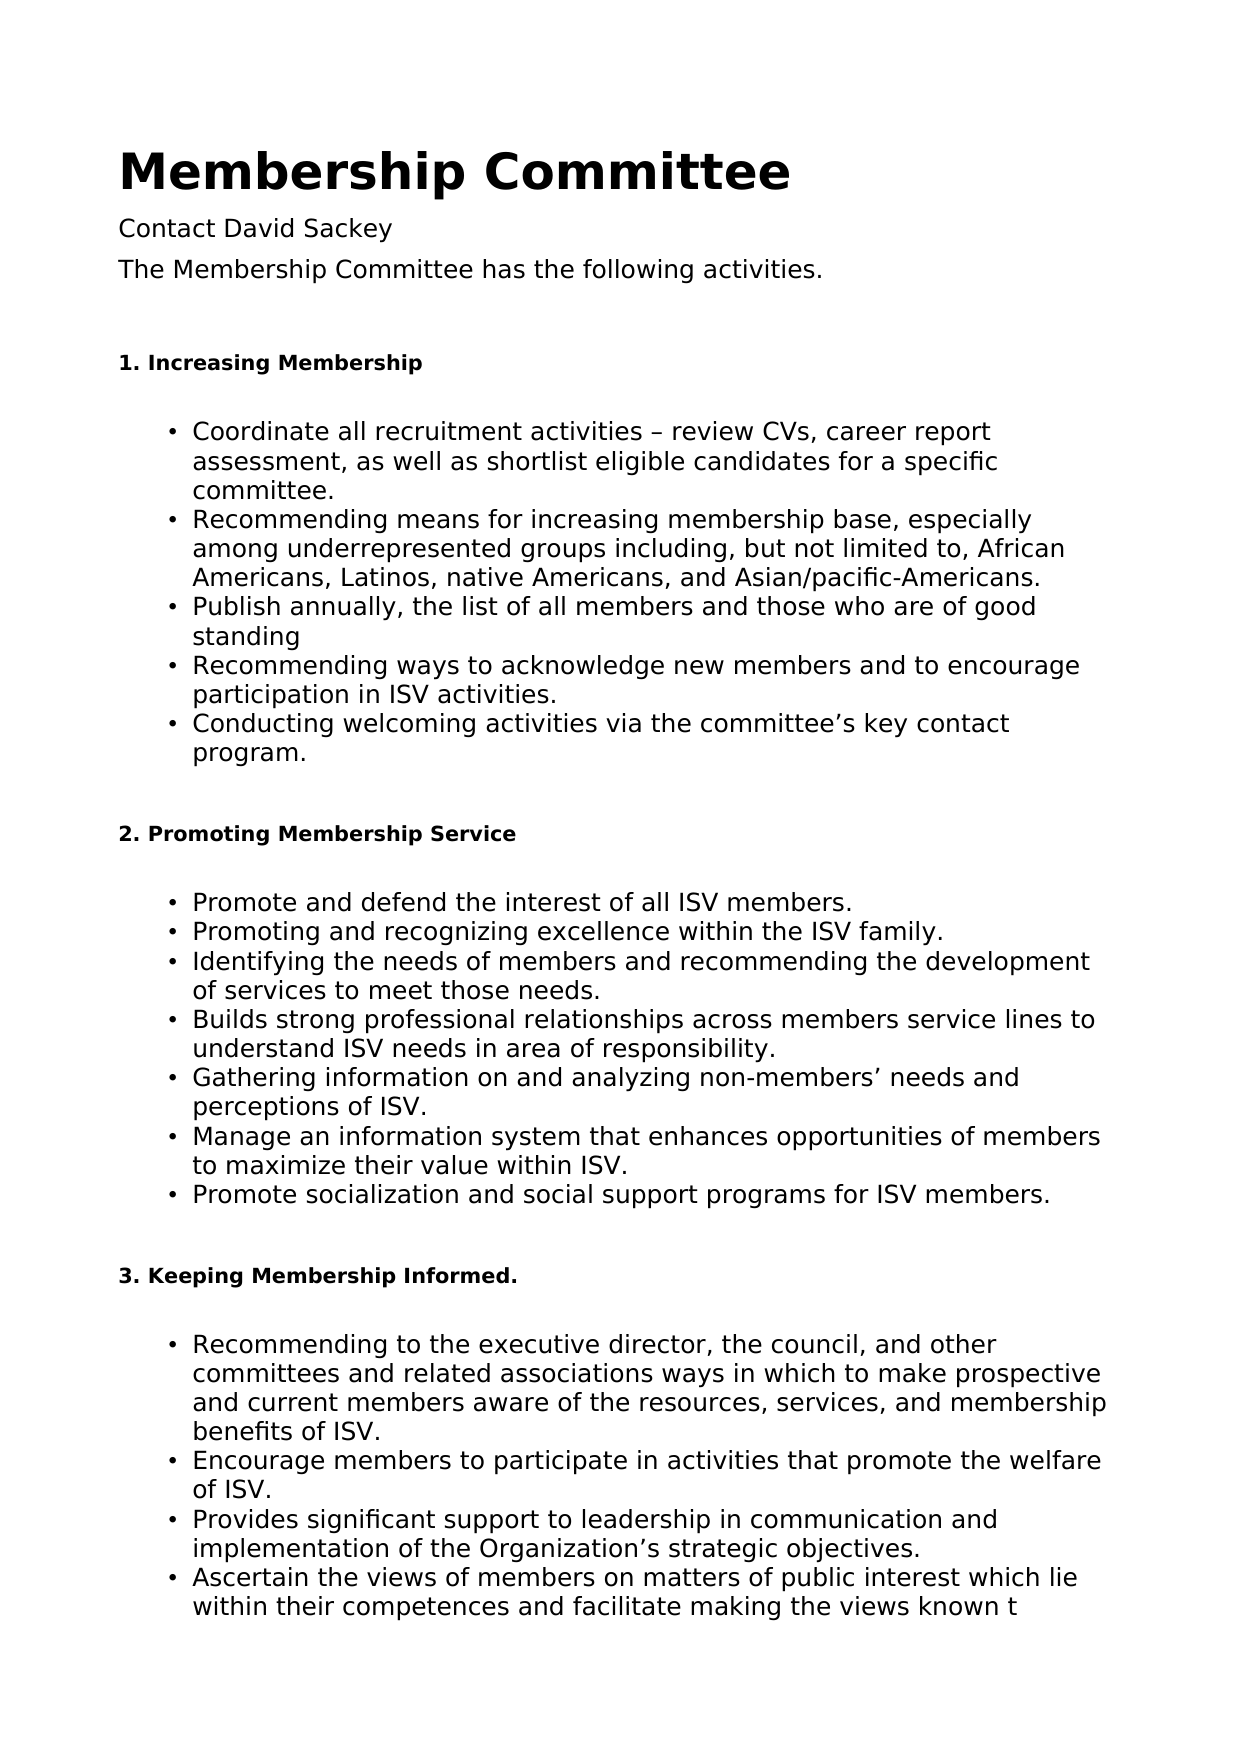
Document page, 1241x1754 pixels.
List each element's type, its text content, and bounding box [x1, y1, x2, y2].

list Conducting welcoming activities via the committee’s key contact program. [177, 709, 1122, 768]
list Coordinate all recruitment activities – review CVs, career report assessment, as well as shortlist eligible candidates for a specific committee. [177, 418, 1122, 505]
list Promote and defend the interest of all ISV members. [177, 888, 1122, 917]
subtitle 2. Promoting Membership Service [118, 822, 1122, 846]
list Promote socialization and social support programs for ISV members. [177, 1180, 1122, 1209]
list Publish annually, the list of all members and those who are of good standing [177, 593, 1122, 651]
list Recommending to the executive director, the council, and other committees and related associations ways in which to make prospective and current members aware of the resources, services, and membership benefits of ISV. [177, 1330, 1122, 1447]
list Gathering information on and analyzing non-members’ needs and perceptions of ISV. [177, 1063, 1122, 1122]
subtitle Membership Committee [118, 143, 1122, 201]
list Identifying the needs of members and recommending the development of services to meet those needs. [177, 947, 1122, 1005]
subtitle 1. Increasing Membership [118, 351, 1122, 376]
subtitle 3. Keeping Membership Informed. [118, 1264, 1122, 1288]
list Ascertain the views of members on matters of public interest which lie within their competences and facilitate making the views known t [177, 1563, 1122, 1622]
list Encourage members to participate in activities that promote the welfare of ISV. [177, 1447, 1122, 1505]
list Recommending means for increasing membership base, especially among underrepresented groups including, but not limited to, African Americans, Latinos, native Americans, and Asian/pacific-Americans. [177, 505, 1122, 593]
text Contact David Sackey [118, 214, 1122, 243]
text The Membership Committee has the following activities. [118, 256, 1122, 314]
list Promoting and recognizing excellence within the ISV family. [177, 917, 1122, 947]
list Manage an information system that enhances opportunities of members to maximize their value within ISV. [177, 1122, 1122, 1180]
list Recommending ways to acknowledge new members and to encourage participation in ISV activities. [177, 651, 1122, 709]
list Builds strong professional relationships across members service lines to understand ISV needs in area of responsibility. [177, 1005, 1122, 1063]
list Provides significant support to leadership in communication and implementation of the Organization’s strategic objectives. [177, 1505, 1122, 1563]
